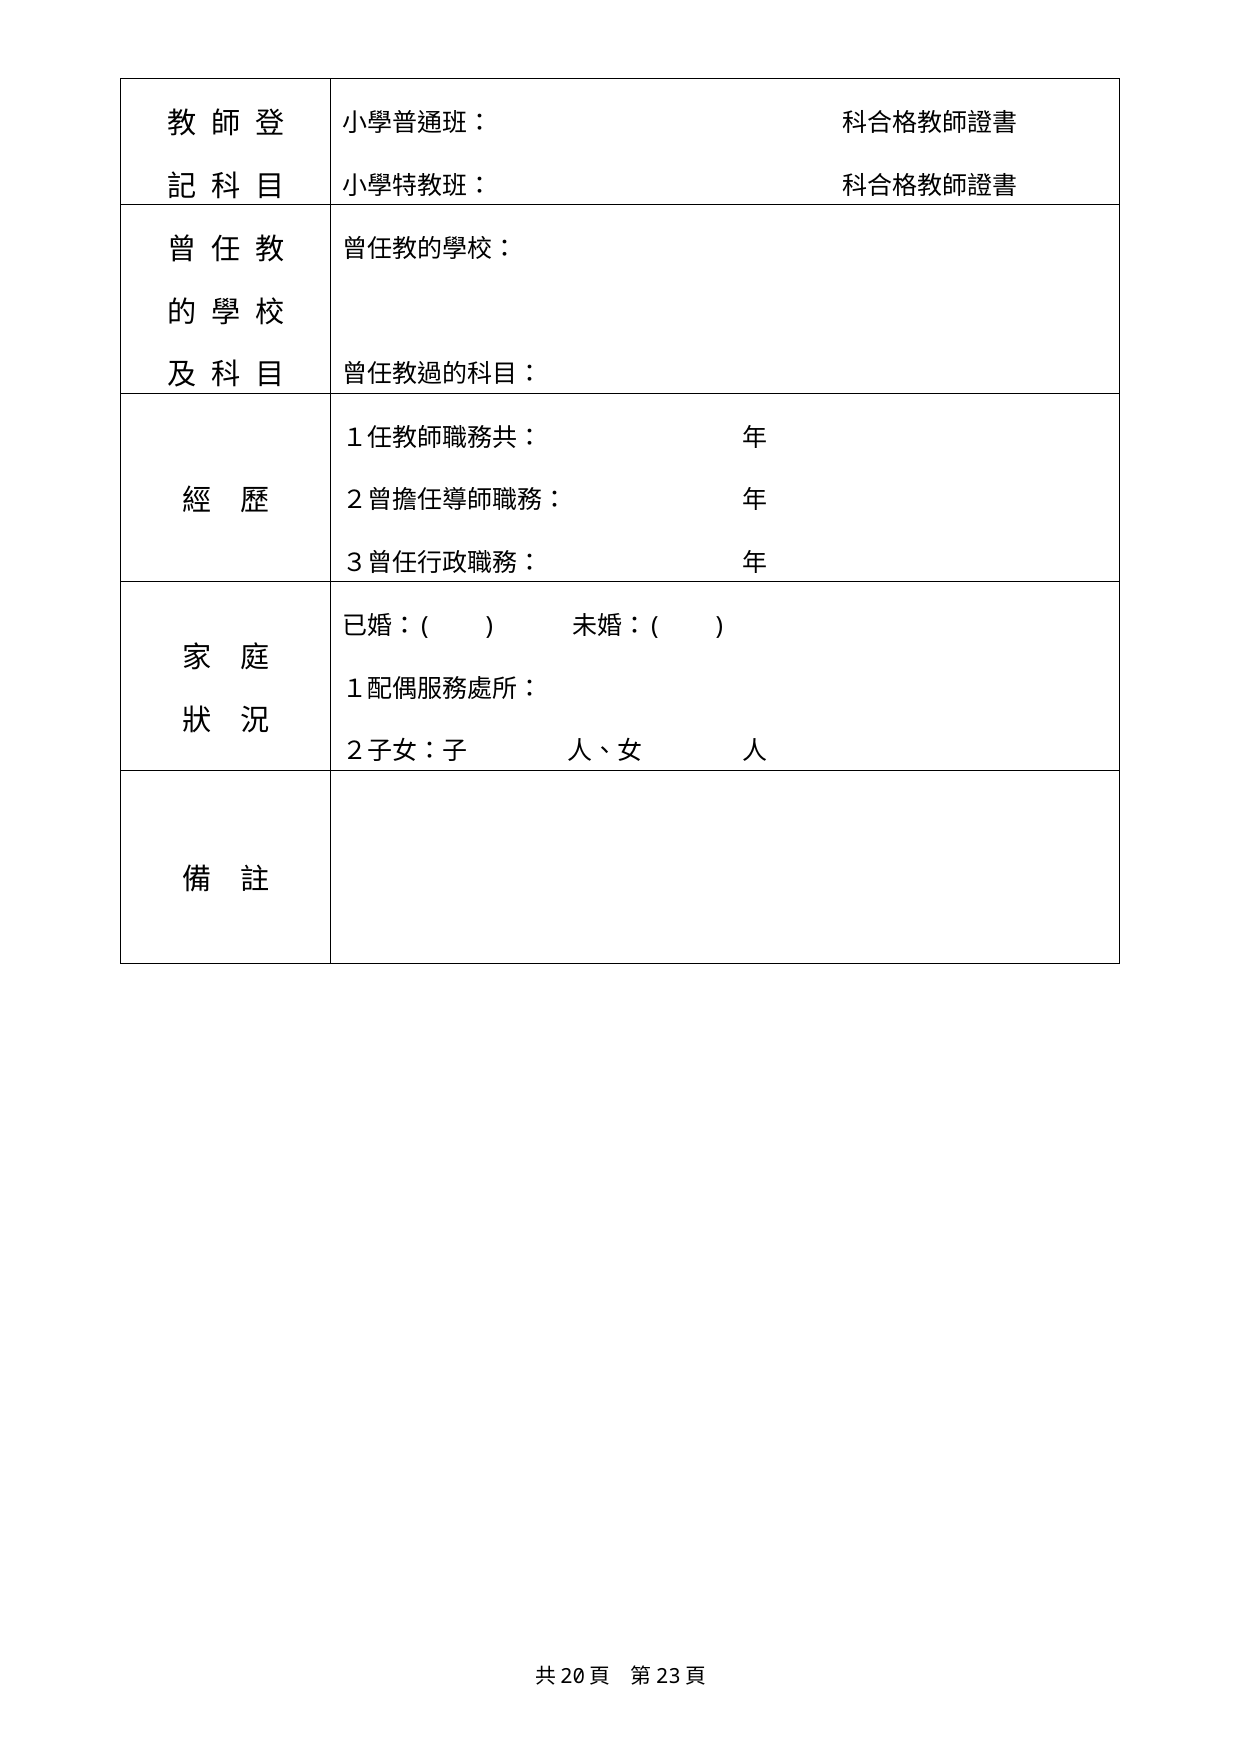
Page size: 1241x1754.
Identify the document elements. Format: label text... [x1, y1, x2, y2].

table_cell 經 歷 [121, 394, 330, 581]
table_cell 教 師 登 記 科 目 [121, 79, 330, 204]
table_cell [331, 771, 1119, 962]
table_cell 家 庭 狀 況 [121, 582, 330, 770]
table_cell 曾任教的學校： 曾任教過的科目： [331, 205, 1119, 393]
table_cell 曾 任 教 的 學 校 及 科 目 [121, 205, 330, 393]
table_cell 備 註 [121, 771, 330, 962]
table_cell 小學普通班： 科合格教師證書 小學特教班： 科合格教師證書 [331, 79, 1119, 204]
table_cell 已婚：( ) 未婚：( ) １配偶服務處所： ２子女：子 人、女 人 [331, 582, 1119, 770]
table_cell １任教師職務共： 年 ２曾擔任導師職務： 年 ３曾任行政職務： 年 [331, 394, 1119, 581]
